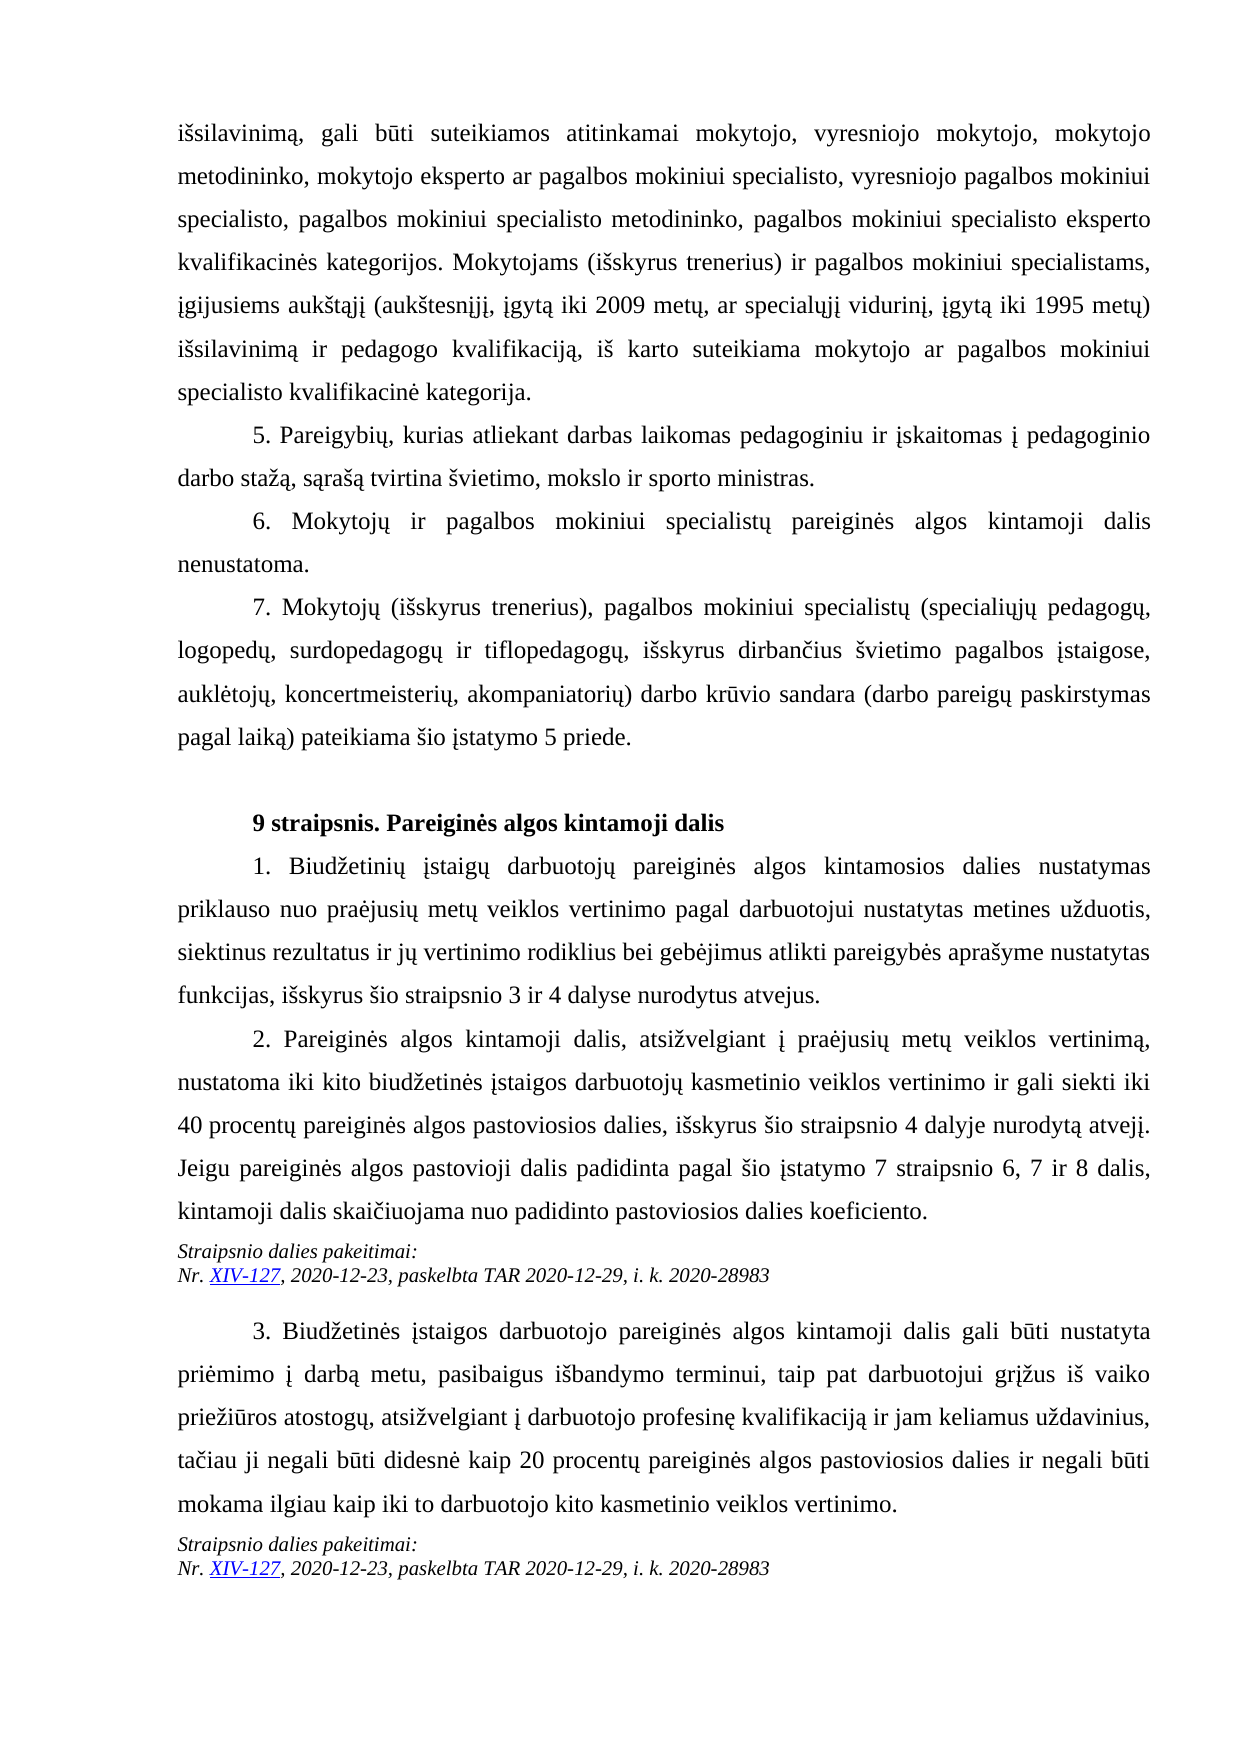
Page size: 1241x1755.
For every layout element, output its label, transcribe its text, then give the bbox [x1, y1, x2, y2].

text 7. Mokytojų (išskyrus trenerius), pagalbos mokiniui specialistų (specialiųjų pedagogų, logopedų, surdopedagogų ir tiflopedagogų, išskyrus dirbančius švietimo pagalbos įstaigose, auklėtojų, koncertmeisterių, akompaniatorių) darbo krūvio sandara (darbo pareigų paskirstymas pagal laiką) pateikiama šio įstatymo 5 priede. [177, 592, 1152, 751]
text Nr. XIV-127, 2020-12-23, paskelbta TAR 2020-12-29, i. k. 2020-28983 [177, 1556, 1152, 1580]
text Nr. XIV-127, 2020-12-23, paskelbta TAR 2020-12-29, i. k. 2020-28983 [177, 1263, 1152, 1287]
text išsilavinimą, gali būti suteikiamos atitinkamai mokytojo, vyresniojo mokytojo, mokytojo metodininko, mokytojo eksperto ar pagalbos mokiniui specialisto, vyresniojo pagalbos mokiniui specialisto, pagalbos mokiniui specialisto metodininko, pagalbos mokiniui specialisto eksperto kvalifikacinės kategorijos. Mokytojams (išskyrus trenerius) ir pagalbos mokiniui specialistams, įgijusiems aukštąjį (aukštesnįjį, įgytą iki 2009 metų, ar specialųjį vidurinį, įgytą iki 1995 metų) išsilavinimą ir pedagogo kvalifikaciją, iš karto suteikiama mokytojo ar pagalbos mokiniui specialisto kvalifikacinė kategorija. [177, 118, 1152, 406]
text 5. Pareigybių, kurias atliekant darbas laikomas pedagoginiu ir įskaitomas į pedagoginio darbo stažą, sąrašą tvirtina švietimo, mokslo ir sporto ministras. [177, 420, 1152, 492]
text 6. Mokytojų ir pagalbos mokiniui specialistų pareiginės algos kintamoji dalis nenustatoma. [177, 506, 1152, 578]
text 2. Pareiginės algos kintamoji dalis, atsižvelgiant į praėjusių metų veiklos vertinimą, nustatoma iki kito biudžetinės įstaigos darbuotojų kasmetinio veiklos vertinimo ir gali siekti iki 40 procentų pareiginės algos pastoviosios dalies, išskyrus šio straipsnio 4 dalyje nurodytą atvejį. Jeigu pareiginės algos pastovioji dalis padidinta pagal šio įstatymo 7 straipsnio 6, 7 ir 8 dalis, kintamoji dalis skaičiuojama nuo padidinto pastoviosios dalies koeficiento. [177, 1024, 1152, 1225]
text 1. Biudžetinių įstaigų darbuotojų pareiginės algos kintamosios dalies nustatymas priklauso nuo praėjusių metų veiklos vertinimo pagal darbuotojui nustatytas metines užduotis, siektinus rezultatus ir jų vertinimo rodiklius bei gebėjimus atlikti pareigybės aprašyme nustatytas funkcijas, išskyrus šio straipsnio 3 ir 4 dalyse nurodytus atvejus. [177, 851, 1152, 1009]
text Straipsnio dalies pakeitimai: [177, 1532, 1152, 1556]
text 3. Biudžetinės įstaigos darbuotojo pareiginės algos kintamoji dalis gali būti nustatyta priėmimo į darbą metu, pasibaigus išbandymo terminui, taip pat darbuotojui grįžus iš vaiko priežiūros atostogų, atsižvelgiant į darbuotojo profesinę kvalifikaciją ir jam keliamus uždavinius, tačiau ji negali būti didesnė kaip 20 procentų pareiginės algos pastoviosios dalies ir negali būti mokama ilgiau kaip iki to darbuotojo kito kasmetinio veiklos vertinimo. [177, 1316, 1152, 1517]
text Straipsnio dalies pakeitimai: [177, 1239, 1152, 1263]
text 9 straipsnis. Pareiginės algos kintamoji dalis [177, 808, 1152, 837]
